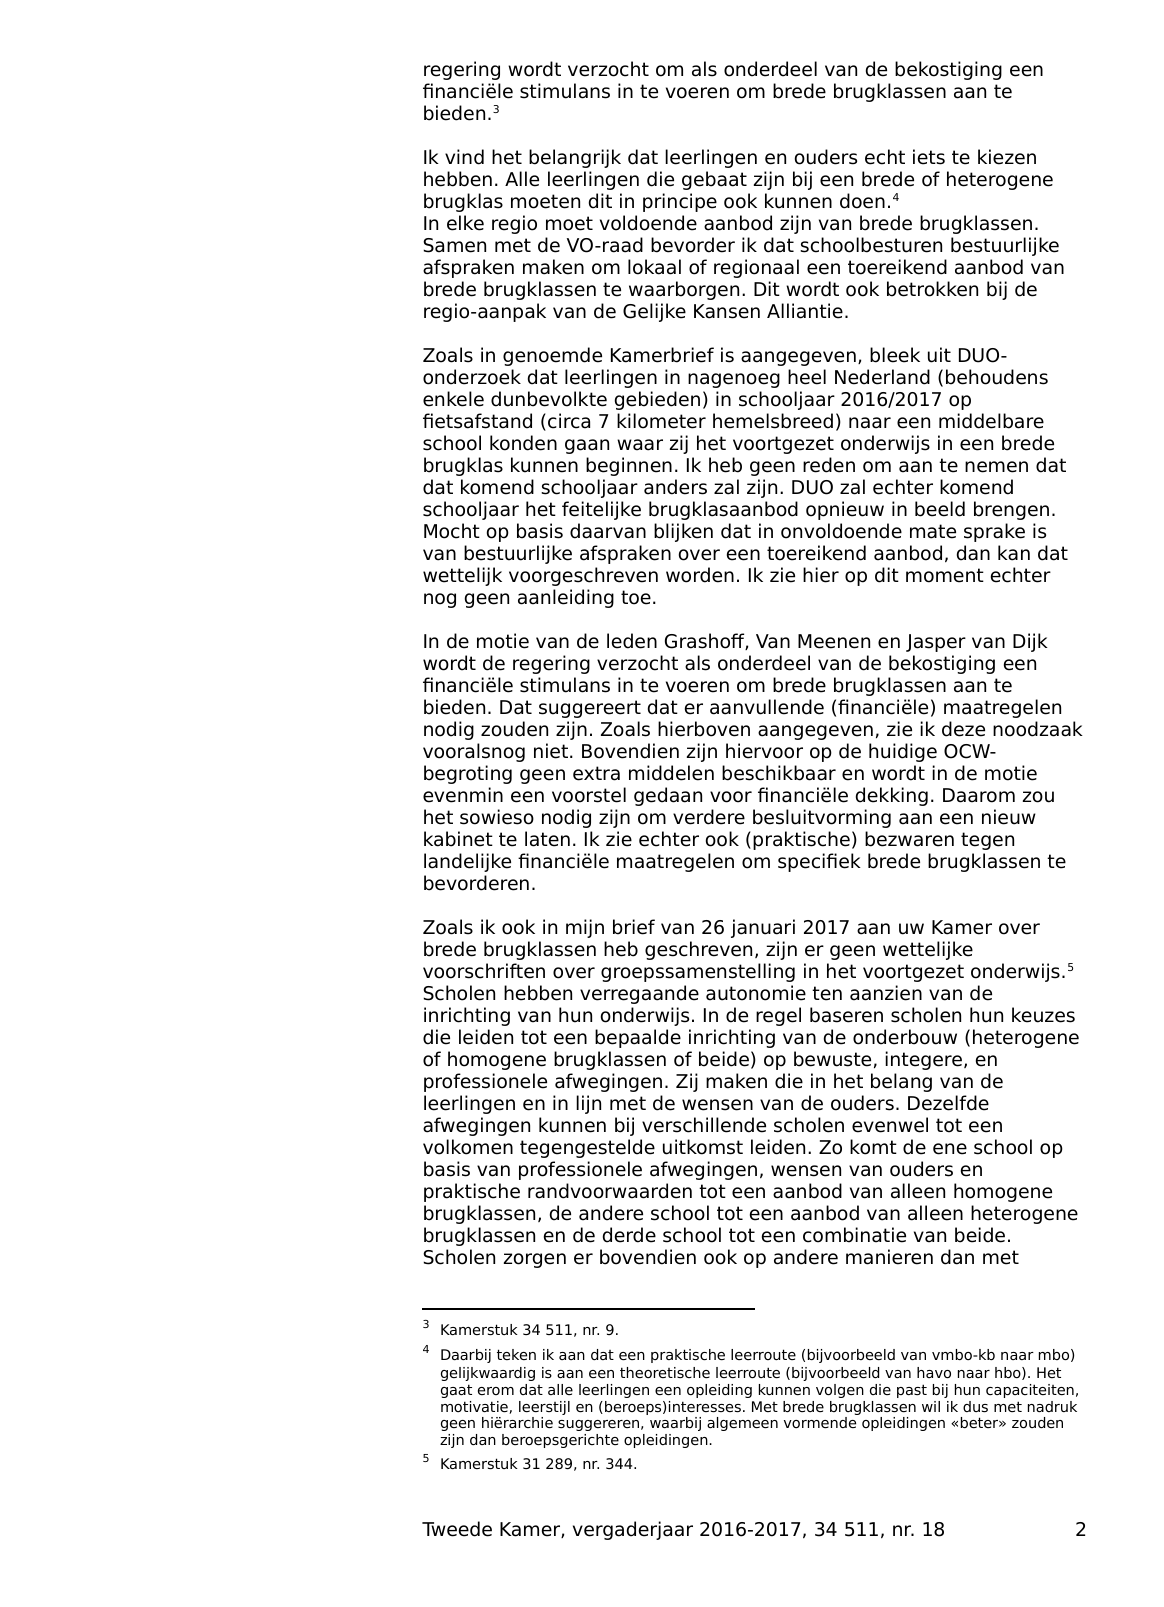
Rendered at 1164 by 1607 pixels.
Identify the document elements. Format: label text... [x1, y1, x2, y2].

text Kamerstuk 31 289, nr. 344. [422, 1452, 1087, 1474]
text In de motie van de leden Grashoff, Van Meenen en Jasper van Dijk wordt de regering verzocht als onderdeel van de bekostiging een financiële stimulans in te voeren om brede brugklassen aan te bieden. Dat suggereert dat er aanvullende (financiële) maatregelen nodig zouden zijn. Zoals hierboven aangegeven, zie ik deze noodzaak vooralsnog niet. Bovendien zijn hiervoor op de huidige OCW-begroting geen extra middelen beschikbaar en wordt in de motie evenmin een voorstel gedaan voor financiële dekking. Daarom zou het sowieso nodig zijn om verdere besluitvorming aan een nieuw kabinet te laten. Ik zie echter ook (praktische) bezwaren tegen landelijke financiële maatregelen om specifiek brede brugklassen te bevorderen. [422, 631, 1087, 895]
text Kamerstuk 34 511, nr. 9. [422, 1318, 1087, 1340]
text Zoals in genoemde Kamerbrief is aangegeven, bleek uit DUO-onderzoek dat leerlingen in nagenoeg heel Nederland (behoudens enkele dunbevolkte gebieden) in schooljaar 2016/2017 op fietsafstand (circa 7 kilometer hemelsbreed) naar een middelbare school konden gaan waar zij het voortgezet onderwijs in een brede brugklas kunnen beginnen. Ik heb geen reden om aan te nemen dat dat komend schooljaar anders zal zijn. DUO zal echter komend schooljaar het feitelijke brugklasaanbod opnieuw in beeld brengen. Mocht op basis daarvan blijken dat in onvoldoende mate sprake is van bestuurlijke afspraken over een toereikend aanbod, dan kan dat wettelijk voorgeschreven worden. Ik zie hier op dit moment echter nog geen aanleiding toe. [422, 345, 1087, 609]
text regering wordt verzocht om als onderdeel van de bekostiging een financiële stimulans in te voeren om brede brugklassen aan te bieden. [422, 59, 1087, 125]
text Zoals ik ook in mijn brief van 26 januari 2017 aan uw Kamer over brede brugklassen heb geschreven, zijn er geen wettelijke voorschriften over groepssamenstelling in het voortgezet onderwijs. Scholen hebben verregaande autonomie ten aanzien van de inrichting van hun onderwijs. In de regel baseren scholen hun keuzes die leiden tot een bepaalde inrichting van de onderbouw (heterogene of homogene brugklassen of beide) op bewuste, integere, en professionele afwegingen. Zij maken die in het belang van de leerlingen en in lijn met de wensen van de ouders. Dezelfde afwegingen kunnen bij verschillende scholen evenwel tot een volkomen tegengestelde uitkomst leiden. Zo komt de ene school op basis van professionele afwegingen, wensen van ouders en praktische randvoorwaarden tot een aanbod van alleen homogene brugklassen, de andere school tot een aanbod van alleen heterogene brugklassen en de derde school tot een combinatie van beide. Scholen zorgen er bovendien ook op andere manieren dan met [422, 917, 1087, 1269]
text In elke regio moet voldoende aanbod zijn van brede brugklassen. Samen met de VO-raad bevorder ik dat schoolbesturen bestuurlijke afspraken maken om lokaal of regionaal een toereikend aanbod van brede brugklassen te waarborgen. Dit wordt ook betrokken bij de regio-aanpak van de Gelijke Kansen Alliantie. [422, 213, 1087, 323]
text Ik vind het belangrijk dat leerlingen en ouders echt iets te kiezen hebben. Alle leerlingen die gebaat zijn bij een brede of heterogene brugklas moeten dit in principe ook kunnen doen. [422, 147, 1087, 213]
text Daarbij teken ik aan dat een praktische leerroute (bijvoorbeeld van vmbo-kb naar mbo) gelijkwaardig is aan een theoretische leerroute (bijvoorbeeld van havo naar hbo). Het gaat erom dat alle leerlingen een opleiding kunnen volgen die past bij hun capaciteiten, motivatie, leerstijl en (beroeps)interesses. Met brede brugklassen wil ik dus met nadruk geen hiërarchie suggereren, waarbij algemeen vormende opleidingen «beter» zouden zijn dan beroepsgerichte opleidingen. [422, 1343, 1087, 1449]
